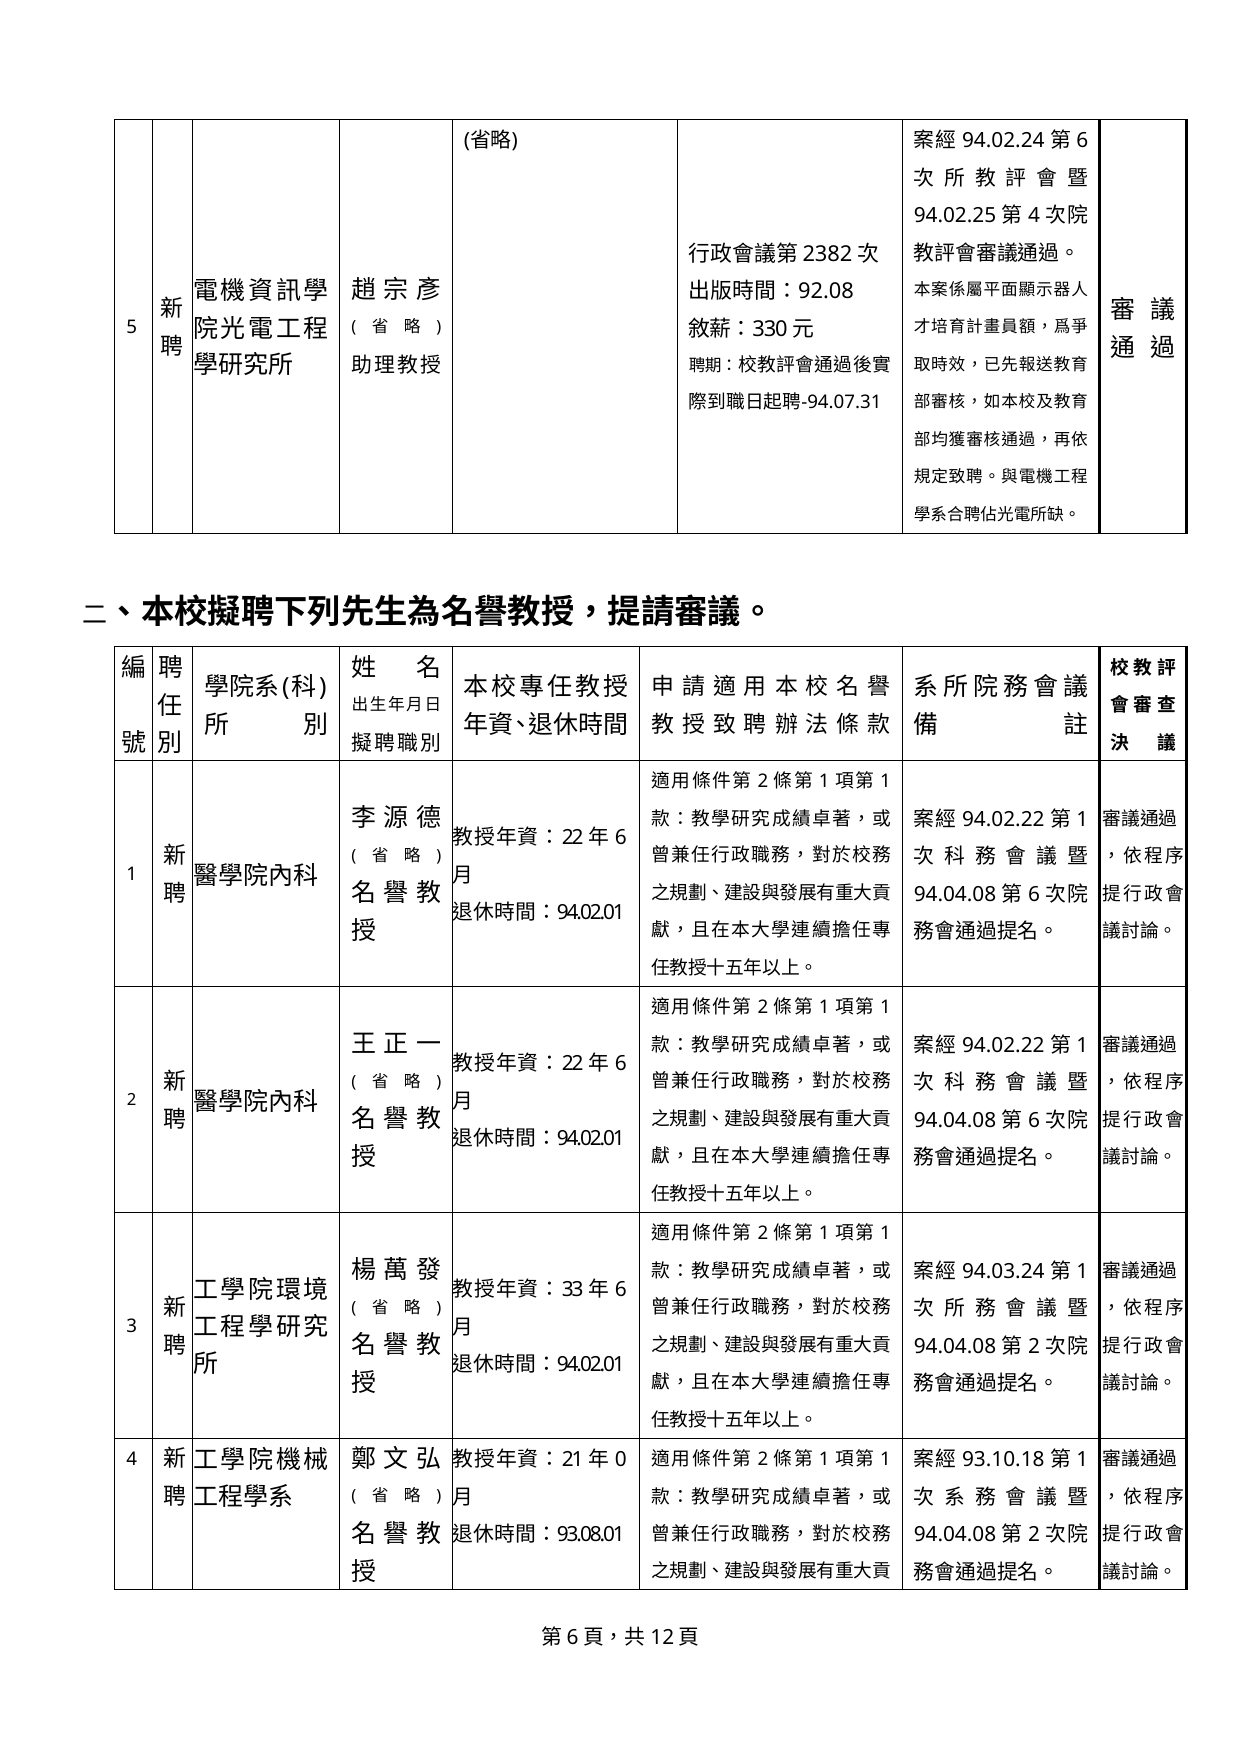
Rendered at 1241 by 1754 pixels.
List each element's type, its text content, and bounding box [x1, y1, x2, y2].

table_cell 新聘 [153, 1213, 192, 1438]
table_header 校教評會審查決議 [1101, 647, 1185, 760]
table_cell 適用條件第2條第1項第1款：教學研究成績卓著，或曾兼任行政職務，對於校務之規劃、建設與發展有重大貢 [640, 1439, 902, 1589]
table_cell 審議通過 [1101, 120, 1185, 533]
table_cell 1 [115, 761, 152, 986]
table_cell 適用條件第2條第1項第1款：教學研究成績卓著，或曾兼任行政職務，對於校務之規劃、建設與發展有重大貢獻，且在本大學連續擔任專任教授十五年以上。 [640, 761, 902, 986]
table_cell 工學院機械工程學系 [193, 1439, 339, 1589]
table_cell (省略) [453, 120, 677, 533]
table_cell 2 [115, 987, 152, 1212]
table_cell 新聘 [153, 761, 192, 986]
table_cell 案經94.02.22第1次科務會議暨94.04.08第6次院務會通過提名。 [903, 987, 1098, 1212]
table_cell 電機資訊學院光電工程學研究所 [193, 120, 339, 533]
table_cell 教授年資：22年6月 退休時間：94.02.01 [453, 761, 639, 986]
table_cell 行政會議第2382次 出版時間：92.08 敘薪：330元 聘期：校教評會通過後實際到職日起聘-94.07.31 [678, 120, 902, 533]
table_header 學院系(科) 所別 [193, 647, 339, 760]
table_header 申請適用本校名譽 教授致聘辦法條款 [640, 647, 902, 760]
table_cell 醫學院內科 [193, 761, 339, 986]
table_cell 教授年資：21年0月 退休時間：93.08.01 [453, 1439, 639, 1589]
table_header 編 號 [115, 647, 152, 760]
table_cell 醫學院內科 [193, 987, 339, 1212]
table_header 姓 名 出生年月日 擬聘職別 [340, 647, 452, 760]
table_header 本校專任教授年資、退休時間 [453, 647, 639, 760]
table_cell 審議通過 ，依程序提行政會議討論。 [1101, 987, 1185, 1212]
table_header 聘任別 [153, 647, 192, 760]
table_cell 教授年資：22年6月 退休時間：94.02.01 [453, 987, 639, 1212]
table_cell 案經93.10.18第1次系務會議暨94.04.08第2次院務會通過提名。 [903, 1439, 1098, 1589]
table_cell 案經94.02.24第6次所教評會暨94.02.25第4次院教評會審議通過。 本案係屬平面顯示器人才培育計畫員額，爲爭取時效，已先報送教育部審核，如本校及教育部均獲審核通過，再依規定致聘。與電機工程學系合聘佔光電所缺。 [903, 120, 1098, 533]
table_cell 趙宗彥 (省略) 助理教授 [340, 120, 452, 533]
table_cell 案經94.02.22第1次科務會議暨94.04.08第6次院務會通過提名。 [903, 761, 1098, 986]
table_cell 新聘 [153, 987, 192, 1212]
table_header 系所院務會議 備註 [903, 647, 1098, 760]
table_cell 適用條件第2條第1項第1款：教學研究成績卓著，或曾兼任行政職務，對於校務之規劃、建設與發展有重大貢獻，且在本大學連續擔任專任教授十五年以上。 [640, 987, 902, 1212]
table_cell 鄭文弘 (省略) 名譽教授 [340, 1439, 452, 1589]
table_cell 審議通過 ，依程序提行政會議討論。 [1101, 1439, 1185, 1589]
table_cell 3 [115, 1213, 152, 1438]
table_cell 案經94.03.24第1次所務會議暨94.04.08第2次院務會通過提名。 [903, 1213, 1098, 1438]
table_cell 楊萬發 (省略) 名譽教授 [340, 1213, 452, 1438]
table_cell 適用條件第2條第1項第1款：教學研究成績卓著，或曾兼任行政職務，對於校務之規劃、建設與發展有重大貢獻，且在本大學連續擔任專任教授十五年以上。 [640, 1213, 902, 1438]
table_cell 5 [115, 120, 152, 533]
text 二、本校擬聘下列先生為名譽教授，提請審議。 [83, 571, 1181, 646]
table_cell 教授年資：33年6月 退休時間：94.02.01 [453, 1213, 639, 1438]
table_cell 4 [115, 1439, 152, 1589]
table_cell 工學院環境工程學研究所 [193, 1213, 339, 1438]
table_cell 李源德 (省略) 名譽教授 [340, 761, 452, 986]
table_cell 新聘 [153, 120, 192, 533]
table_cell 新聘 [153, 1439, 192, 1589]
table_cell 王正一 (省略) 名譽教授 [340, 987, 452, 1212]
table_cell 審議通過 ，依程序提行政會議討論。 [1101, 1213, 1185, 1438]
table_cell 審議通過 ，依程序提行政會議討論。 [1101, 761, 1185, 986]
